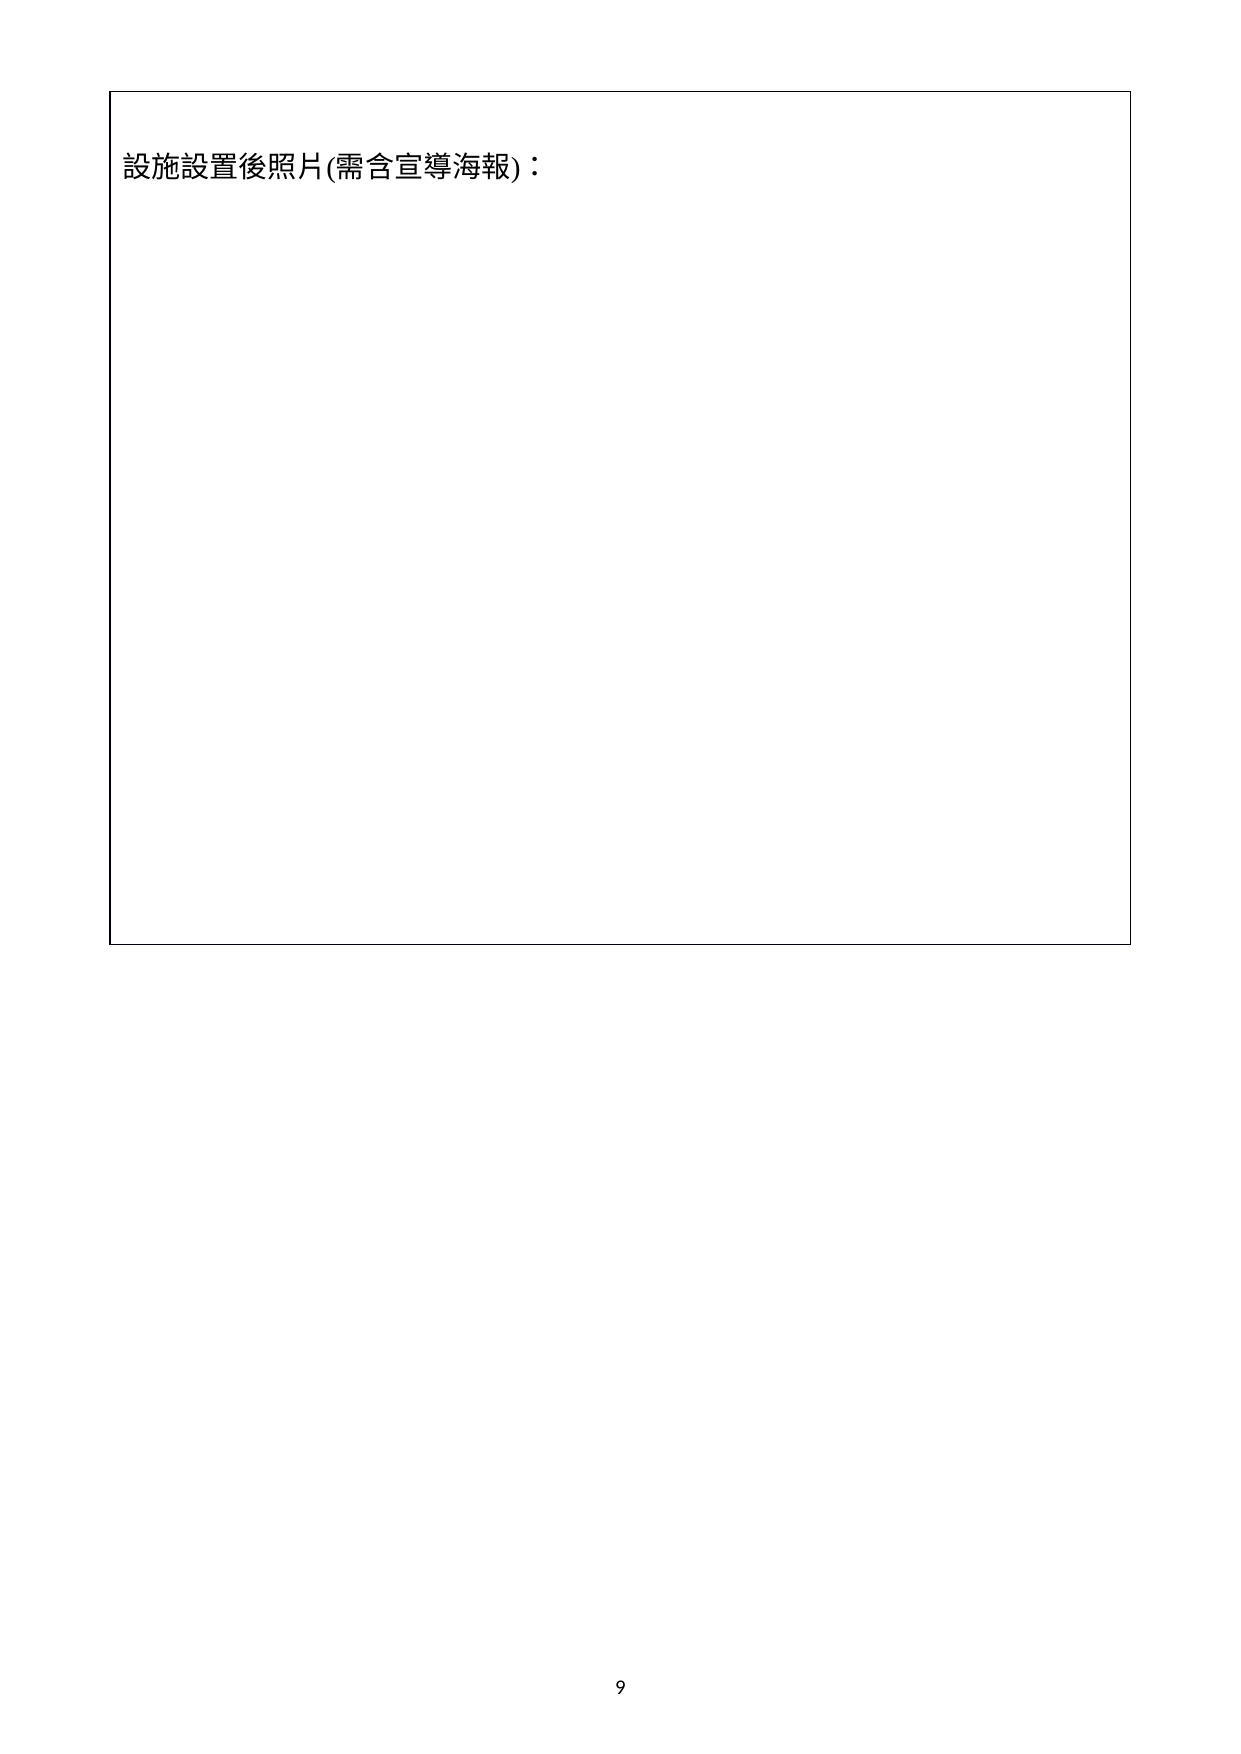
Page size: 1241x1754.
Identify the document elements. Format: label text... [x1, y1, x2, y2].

table_cell 設施設置後照片(需含宣導海報)： [111, 92, 1130, 944]
